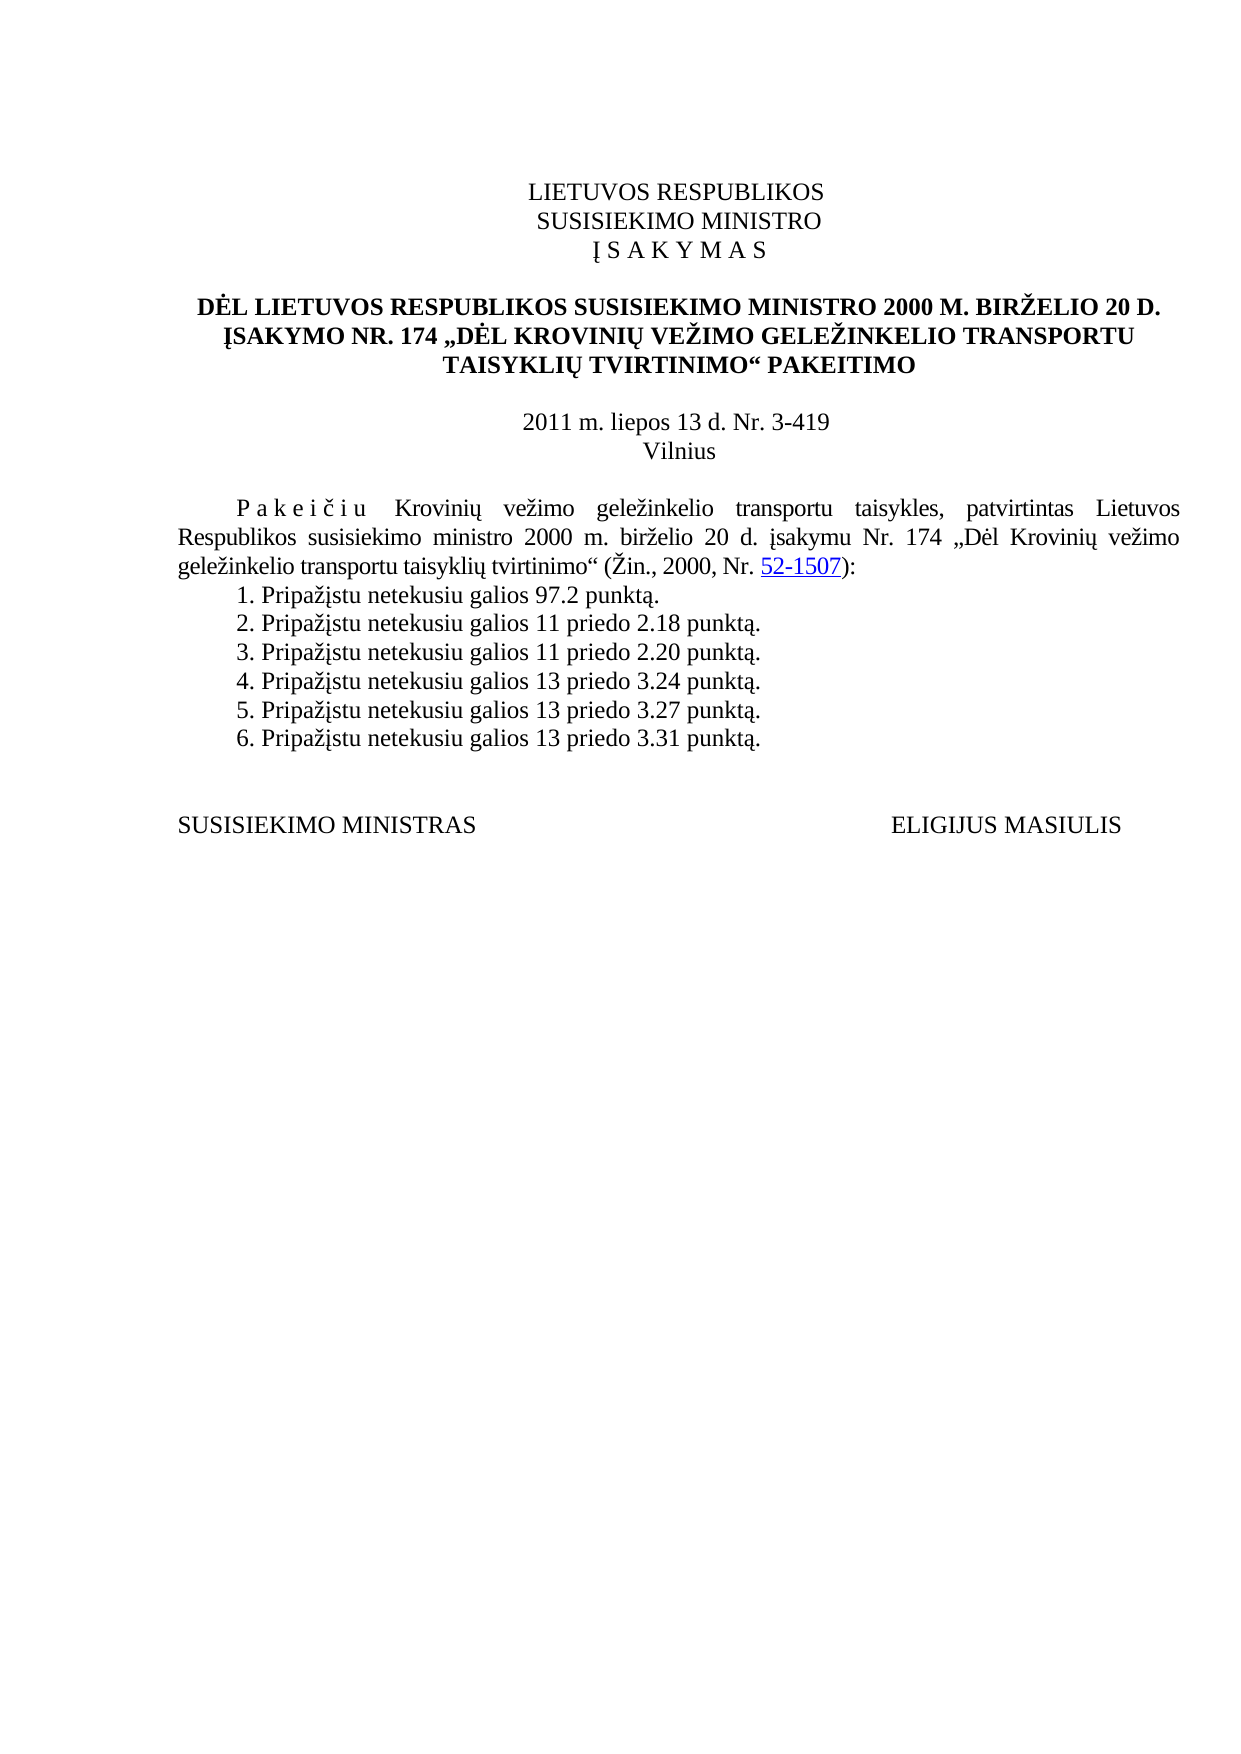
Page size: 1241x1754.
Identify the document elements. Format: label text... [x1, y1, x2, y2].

text 4. Pripažįstu netekusiu galios 13 priedo 3.24 punktą. [177, 666, 1181, 695]
text Susisiekimo ministras Eligijus Masiulis [177, 810, 1181, 838]
text 1. Pripažįstu netekusiu galios 97.2 punktą. [177, 580, 1181, 608]
text DĖL LIETUVOS RESPUBLIKOS SUSISIEKIMO MINISTRO 2000 M. BIRŽELIO 20 D. ĮSAKYMO Nr. 174 „DĖL KROVINIŲ VEŽIMO GELEŽINKELIO TRANSPORTU TAISYKLIŲ TVIRTINIMO“ PAKEITIMO [177, 292, 1181, 378]
text 6. Pripažįstu netekusiu galios 13 priedo 3.31 punktą. [177, 723, 1181, 752]
text Pakeičiu Krovinių vežimo geležinkelio transportu taisykles, patvirtintas Lietuvos Respublikos susisiekimo ministro 2000 m. birželio 20 d. įsakymu Nr. 174 „Dėl Krovinių vežimo geležinkelio transportu taisyklių tvirtinimo“ (Žin., 2000, Nr. 52-1507): [177, 493, 1181, 580]
text 3. Pripažįstu netekusiu galios 11 priedo 2.20 punktą. [177, 637, 1181, 666]
text 2011 m. liepos 13 d. Nr. 3-419 [177, 407, 1181, 436]
text LIETUVOS RESPUBLIKOS [177, 177, 1181, 206]
text ĮSAKYMAS [177, 235, 1181, 263]
text 2. Pripažįstu netekusiu galios 11 priedo 2.18 punktą. [177, 608, 1181, 637]
text SUSISIEKIMO MINISTRO [177, 206, 1181, 235]
text 5. Pripažįstu netekusiu galios 13 priedo 3.27 punktą. [177, 695, 1181, 723]
text Vilnius [177, 436, 1181, 465]
